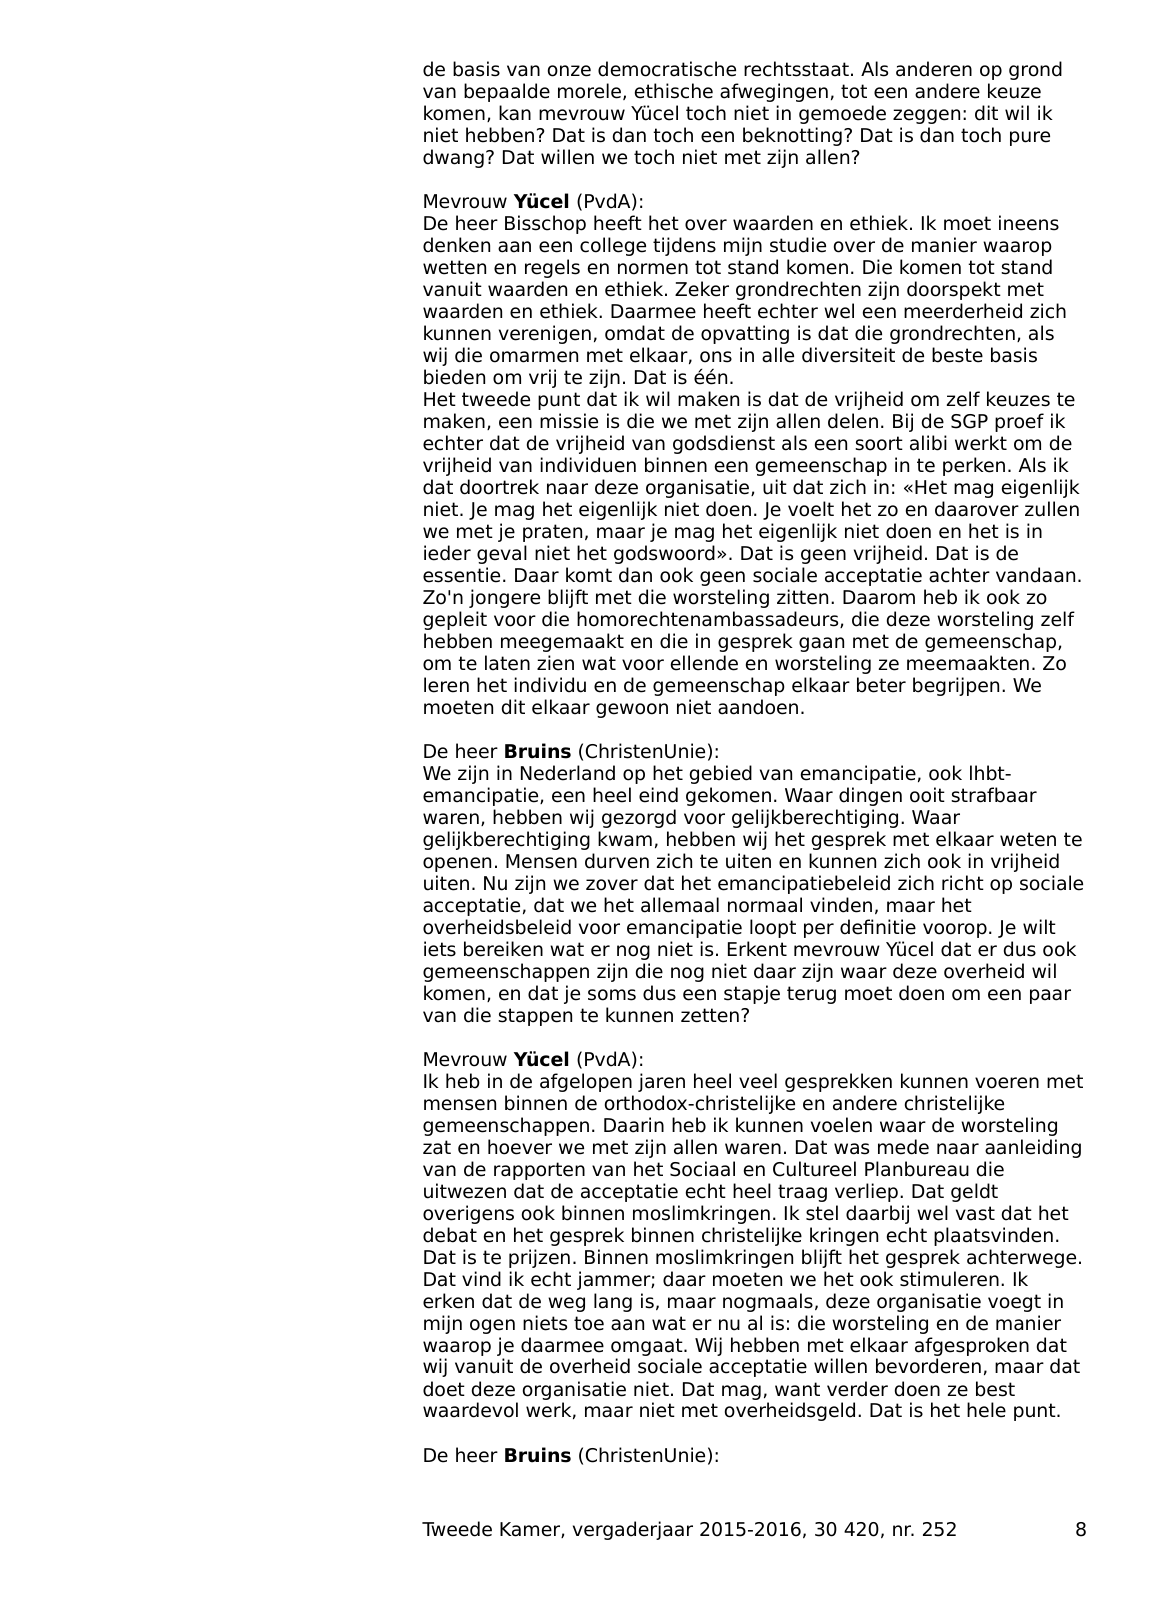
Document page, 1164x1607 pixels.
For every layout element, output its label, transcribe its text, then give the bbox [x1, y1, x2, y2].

text De heer Bruins (ChristenUnie): [422, 1444, 1087, 1467]
text Mevrouw Yücel (PvdA): [422, 191, 1087, 213]
text De heer Bisschop heeft het over waarden en ethiek. Ik moet ineens denken aan een college tijdens mijn studie over de manier waarop wetten en regels en normen tot stand komen. Die komen tot stand vanuit waarden en ethiek. Zeker grondrechten zijn doorspekt met waarden en ethiek. Daarmee heeft echter wel een meerderheid zich kunnen verenigen, omdat de opvatting is dat die grondrechten, als wij die omarmen met elkaar, ons in alle diversiteit de beste basis bieden om vrij te zijn. Dat is één. [422, 213, 1087, 389]
text Ik heb in de afgelopen jaren heel veel gesprekken kunnen voeren met mensen binnen de orthodox-christelijke en andere christelijke gemeenschappen. Daarin heb ik kunnen voelen waar de worsteling zat en hoever we met zijn allen waren. Dat was mede naar aanleiding van de rapporten van het Sociaal en Cultureel Planbureau die uitwezen dat de acceptatie echt heel traag verliep. Dat geldt overigens ook binnen moslimkringen. Ik stel daarbij wel vast dat het debat en het gesprek binnen christelijke kringen echt plaatsvinden. Dat is te prijzen. Binnen moslimkringen blijft het gesprek achterwege. Dat vind ik echt jammer; daar moeten we het ook stimuleren. Ik erken dat de weg lang is, maar nogmaals, deze organisatie voegt in mijn ogen niets toe aan wat er nu al is: die worsteling en de manier waarop je daarmee omgaat. Wij hebben met elkaar afgesproken dat wij vanuit de overheid sociale acceptatie willen bevorderen, maar dat doet deze organisatie niet. Dat mag, want verder doen ze best waardevol werk, maar niet met overheidsgeld. Dat is het hele punt. [422, 1071, 1087, 1422]
text De heer Bruins (ChristenUnie): [422, 741, 1087, 763]
text de basis van onze democratische rechtsstaat. Als anderen op grond van bepaalde morele, ethische afwegingen, tot een andere keuze komen, kan mevrouw Yücel toch niet in gemoede zeggen: dit wil ik niet hebben? Dat is dan toch een beknotting? Dat is dan toch pure dwang? Dat willen we toch niet met zijn allen? [422, 59, 1087, 169]
text We zijn in Nederland op het gebied van emancipatie, ook lhbt-emancipatie, een heel eind gekomen. Waar dingen ooit strafbaar waren, hebben wij gezorgd voor gelijkberechtiging. Waar gelijkberechtiging kwam, hebben wij het gesprek met elkaar weten te openen. Mensen durven zich te uiten en kunnen zich ook in vrijheid uiten. Nu zijn we zover dat het emancipatiebeleid zich richt op sociale acceptatie, dat we het allemaal normaal vinden, maar het overheidsbeleid voor emancipatie loopt per definitie voorop. Je wilt iets bereiken wat er nog niet is. Erkent mevrouw Yücel dat er dus ook gemeenschappen zijn die nog niet daar zijn waar deze overheid wil komen, en dat je soms dus een stapje terug moet doen om een paar van die stappen te kunnen zetten? [422, 763, 1087, 1027]
text Mevrouw Yücel (PvdA): [422, 1049, 1087, 1071]
text Het tweede punt dat ik wil maken is dat de vrijheid om zelf keuzes te maken, een missie is die we met zijn allen delen. Bij de SGP proef ik echter dat de vrijheid van godsdienst als een soort alibi werkt om de vrijheid van individuen binnen een gemeenschap in te perken. Als ik dat doortrek naar deze organisatie, uit dat zich in: «Het mag eigenlijk niet. Je mag het eigenlijk niet doen. Je voelt het zo en daarover zullen we met je praten, maar je mag het eigenlijk niet doen en het is in ieder geval niet het godswoord». Dat is geen vrijheid. Dat is de essentie. Daar komt dan ook geen sociale acceptatie achter vandaan. Zo'n jongere blijft met die worsteling zitten. Daarom heb ik ook zo gepleit voor die homorechtenambassadeurs, die deze worsteling zelf hebben meegemaakt en die in gesprek gaan met de gemeenschap, om te laten zien wat voor ellende en worsteling ze meemaakten. Zo leren het individu en de gemeenschap elkaar beter begrijpen. We moeten dit elkaar gewoon niet aandoen. [422, 389, 1087, 719]
